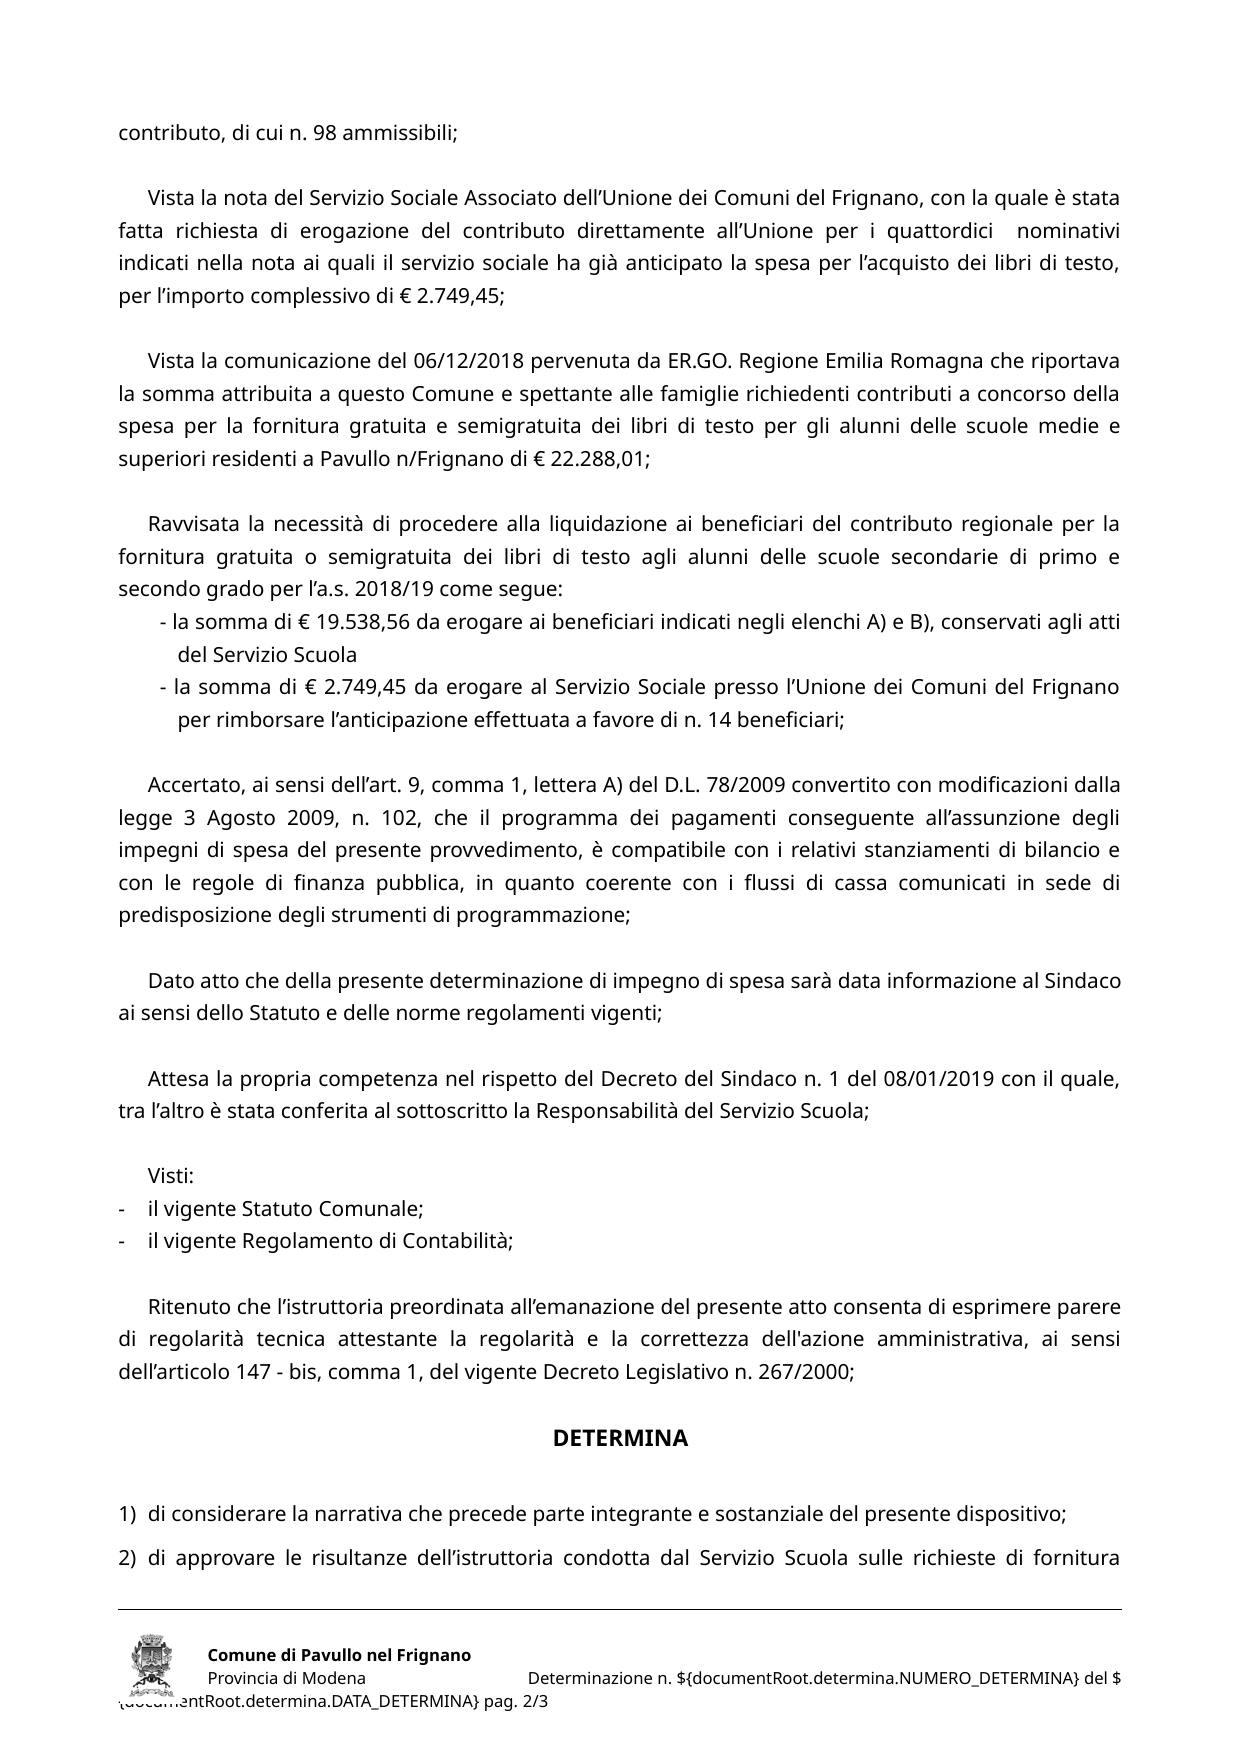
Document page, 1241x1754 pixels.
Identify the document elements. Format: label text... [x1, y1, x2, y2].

text Ravvisata la necessità di procedere alla liquidazione ai beneficiari del contributo regionale per la fornitura gratuita o semigratuita dei libri di testo agli alunni delle scuole secondarie di primo e secondo grado per l’a.s. 2018/19 come segue: [118, 509, 1122, 603]
list di approvare le risultanze dell’istruttoria condotta dal Servizio Scuola sulle richieste di fornitura [118, 1543, 1122, 1571]
text Vista la comunicazione del 06/12/2018 pervenuta da ER.GO. Regione Emilia Romagna che riportava la somma attribuita a questo Comune e spettante alle famiglie richiedenti contributi a concorso della spesa per la fornitura gratuita e semigratuita dei libri di testo per gli alunni delle scuole medie e superiori residenti a Pavullo n/Frignano di € 22.288,01; [118, 346, 1122, 473]
text Visti: [118, 1161, 1122, 1190]
list il vigente Statuto Comunale; [118, 1194, 1122, 1222]
list di considerare la narrativa che precede parte integrante e sostanziale del presente dispositivo; [118, 1499, 1122, 1527]
text Accertato, ai sensi dell’art. 9, comma 1, lettera A) del D.L. 78/2009 convertito con modificazioni dalla legge 3 Agosto 2009, n. 102, che il programma dei pagamenti conseguente all’assunzione degli impegni di spesa del presente provvedimento, è compatibile con i relativi stanziamenti di bilancio e con le regole di finanza pubblica, in quanto coerente con i flussi di cassa comunicati in sede di predisposizione degli strumenti di programmazione; [118, 770, 1122, 929]
text - la somma di € 2.749,45 da erogare al Servizio Sociale presso l’Unione dei Comuni del Frignano per rimborsare l’anticipazione effettuata a favore di n. 14 beneficiari; [159, 672, 1122, 733]
text contributo, di cui n. 98 ammissibili; [118, 118, 1122, 147]
text - la somma di € 19.538,56 da erogare ai beneficiari indicati negli elenchi A) e B), conservati agli atti del Servizio Scuola [159, 607, 1122, 668]
list il vigente Regolamento di Contabilità; [118, 1227, 1122, 1255]
text Ritenuto che l’istruttoria preordinata all’emanazione del presente atto consenta di esprimere parere di regolarità tecnica attestante la regolarità e la correttezza dell'azione amministrativa, ai sensi dell’articolo 147 - bis, comma 1, del vigente Decreto Legislativo n. 267/2000; [118, 1292, 1122, 1386]
text Attesa la propria competenza nel rispetto del Decreto del Sindaco n. 1 del 08/01/2019 con il quale, tra l’altro è stata conferita al sottoscritto la Responsabilità del Servizio Scuola; [118, 1064, 1122, 1125]
text Dato atto che della presente determinazione di impegno di spesa sarà data informazione al Sindaco ai sensi dello Statuto e delle norme regolamenti vigenti; [118, 966, 1122, 1027]
text DETERMINA [118, 1422, 1122, 1453]
picture [120, 1631, 183, 1704]
text Vista la nota del Servizio Sociale Associato dell’Unione dei Comuni del Frignano, con la quale è stata fatta richiesta di erogazione del contributo direttamente all’Unione per i quattordici nominativi indicati nella nota ai quali il servizio sociale ha già anticipato la spesa per l’acquisto dei libri di testo, per l’importo complessivo di € 2.749,45; [118, 183, 1122, 309]
